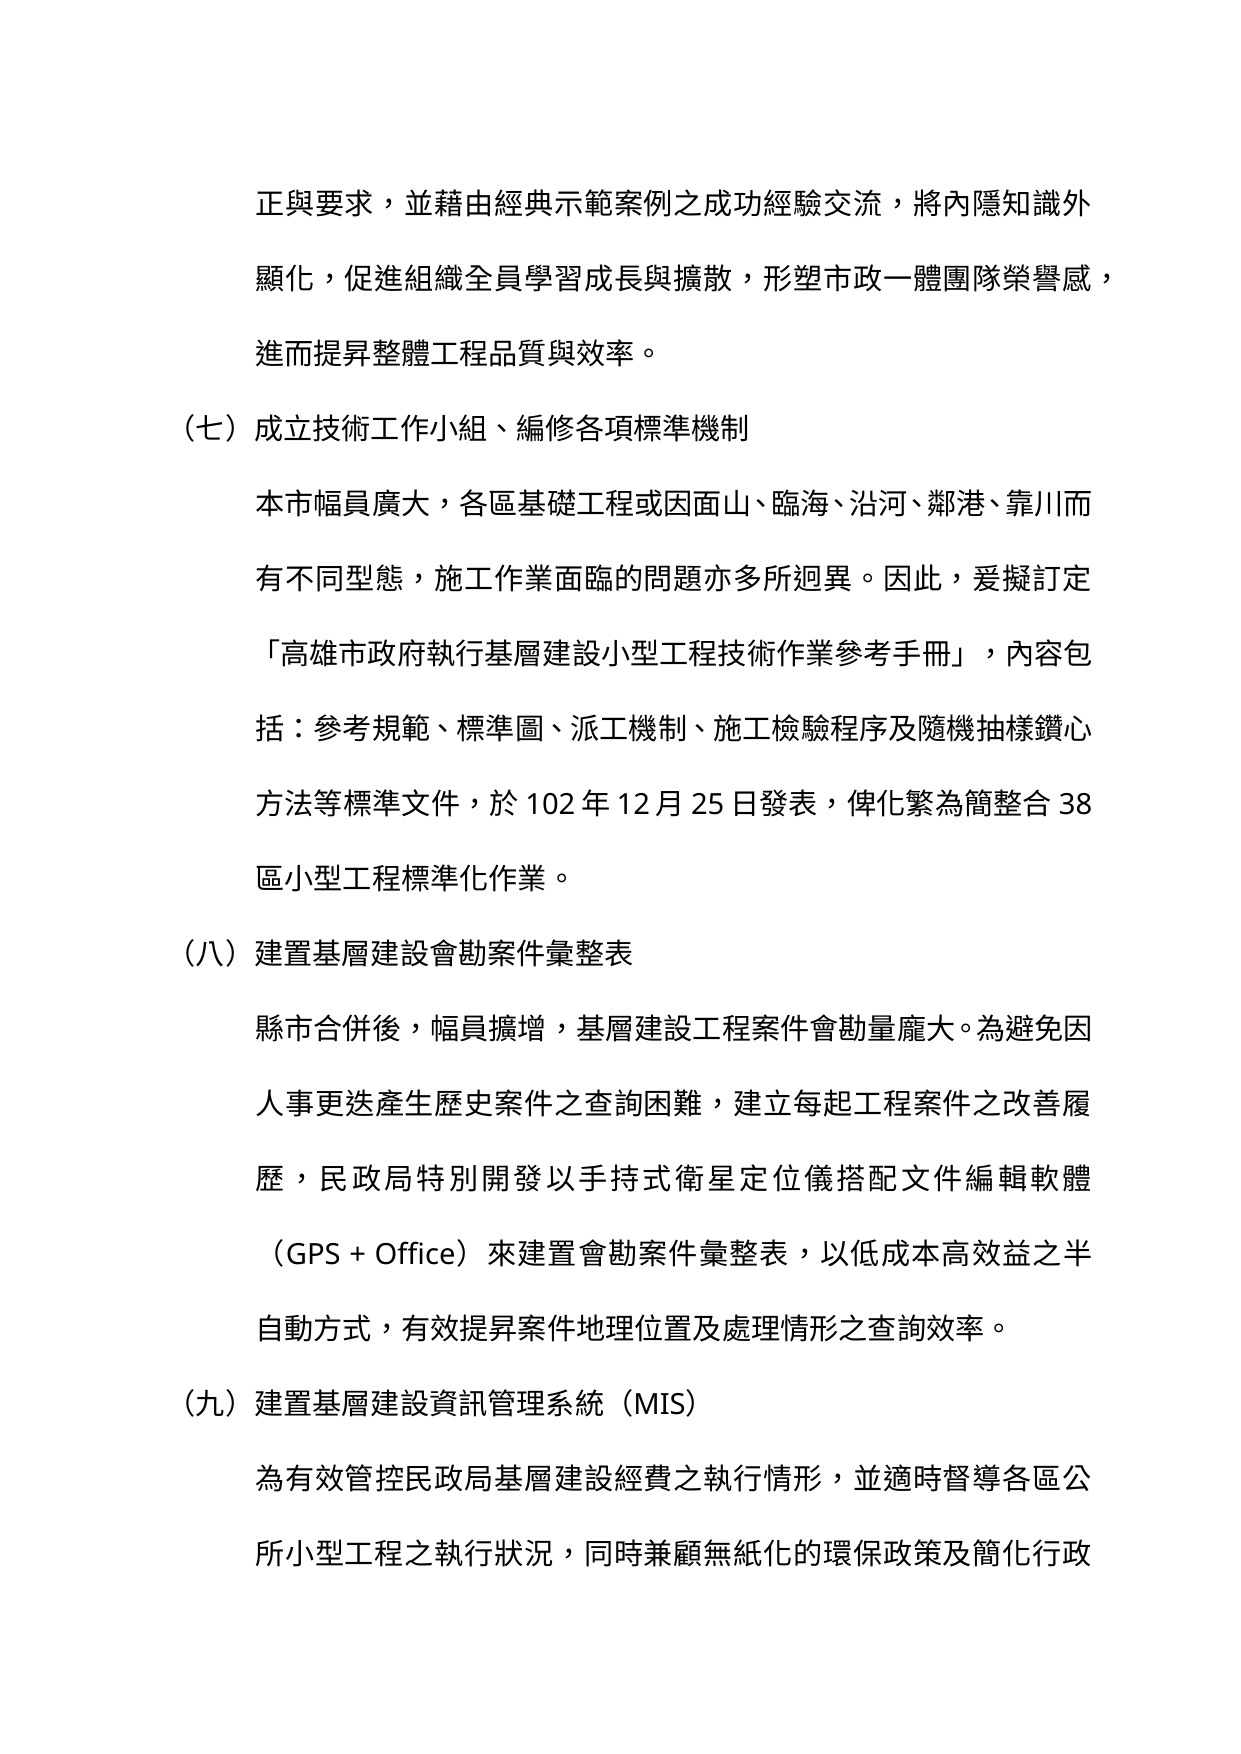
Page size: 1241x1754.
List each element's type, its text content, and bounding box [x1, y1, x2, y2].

text 為有效管控民政局基層建設經費之執行情形，並適時督導各區公所小型工程之執行狀況，同時兼顧無紙化的環保政策及簡化行政 [255, 1439, 1092, 1589]
text 縣市合併後，幅員擴增，基層建設工程案件會勘量龐大。為避免因人事更迭產生歷史案件之查詢困難，建立每起工程案件之改善履歷，民政局特別開發以手持式衛星定位儀搭配文件編輯軟體（GPS + Office）來建置會勘案件彙整表，以低成本高效益之半自動方式，有效提昇案件地理位置及處理情形之查詢效率。 [255, 989, 1092, 1364]
text （九）建置基層建設資訊管理系統（MIS） [166, 1364, 1092, 1439]
text 本市幅員廣大，各區基礎工程或因面山、臨海、沿河、鄰港、靠川而有不同型態，施工作業面臨的問題亦多所迥異。因此，爰擬訂定「高雄市政府執行基層建設小型工程技術作業參考手冊」，內容包括：參考規範、標準圖、派工機制、施工檢驗程序及隨機抽樣鑽心方法等標準文件，於102年12月25日發表，俾化繁為簡整合38區小型工程標準化作業。 [255, 464, 1092, 914]
text （八）建置基層建設會勘案件彙整表 [166, 914, 1080, 989]
text 邀集38區區公所承辦小型工程同仁定期交流，宣達監督機關之指正與要求，並藉由經典示範案例之成功經驗交流，將內隱知識外顯化，促進組織全員學習成長與擴散，形塑市政一體團隊榮譽感，進而提昇整體工程品質與效率。 [255, 164, 1092, 389]
text （七）成立技術工作小組、編修各項標準機制 [166, 389, 1080, 464]
